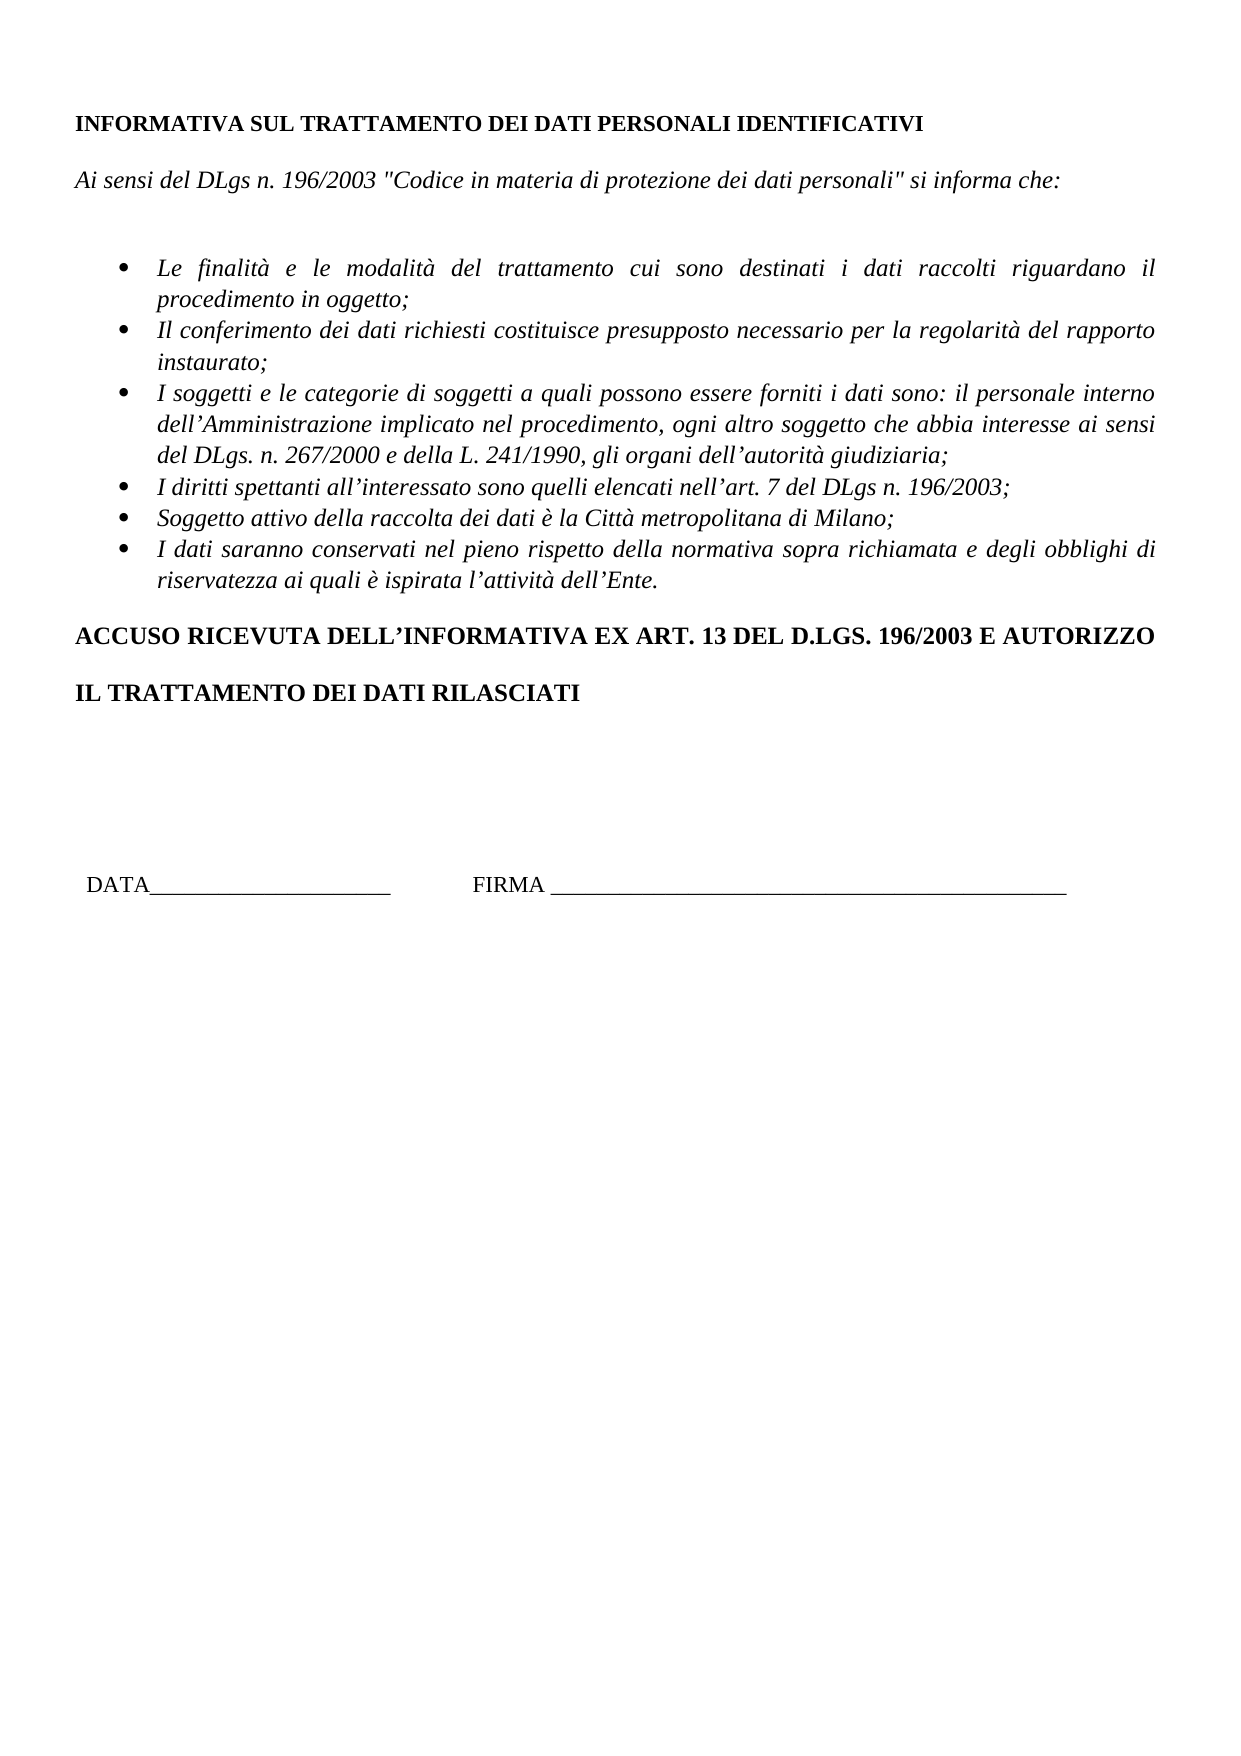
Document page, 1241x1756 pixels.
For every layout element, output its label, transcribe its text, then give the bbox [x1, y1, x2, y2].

table_header FIRMA _____________________________________________ [461, 845, 1134, 965]
list Soggetto attivo della raccolta dei dati è la Città metropolitana di Milano; [119, 501, 1157, 532]
table_header DATA_____________________ [75, 845, 461, 965]
text Ai sensi del DLgs n. 196/2003 "Codice in materia di protezione dei dati personali" si informa che: [75, 163, 1157, 194]
text ACCUSO RICEVUTA DELL’INFORMATIVA EX ART. 13 DEL D.LGS. 196/2003 E AUTORIZZO IL TRATTAMENTO DEI DATI RILASCIATI [75, 621, 1157, 707]
list I soggetti e le categorie di soggetti a quali possono essere forniti i dati sono: il personale interno dell’Amministrazione implicato nel procedimento, ogni altro soggetto che abbia interesse ai sensi del DLgs. n. 267/2000 e della L. 241/1990, gli organi dell’autorità giudiziaria; [119, 376, 1157, 469]
list I diritti spettanti all’interessato sono quelli elencati nell’art. 7 del DLgs n. 196/2003; [119, 469, 1157, 501]
list I dati saranno conservati nel pieno rispetto della normativa sopra richiamata e degli obblighi di riservatezza ai quali è ispirata l’attività dell’Ente. [119, 532, 1157, 594]
list Il conferimento dei dati richiesti costituisce presupposto necessario per la regolarità del rapporto instaurato; [119, 313, 1157, 376]
text INFORMATIVA SUL TRATTAMENTO DEI DATI PERSONALI IDENTIFICATIVI [75, 110, 1157, 137]
list Le finalità e le modalità del trattamento cui sono destinati i dati raccolti riguardano il procedimento in oggetto; [119, 251, 1157, 313]
